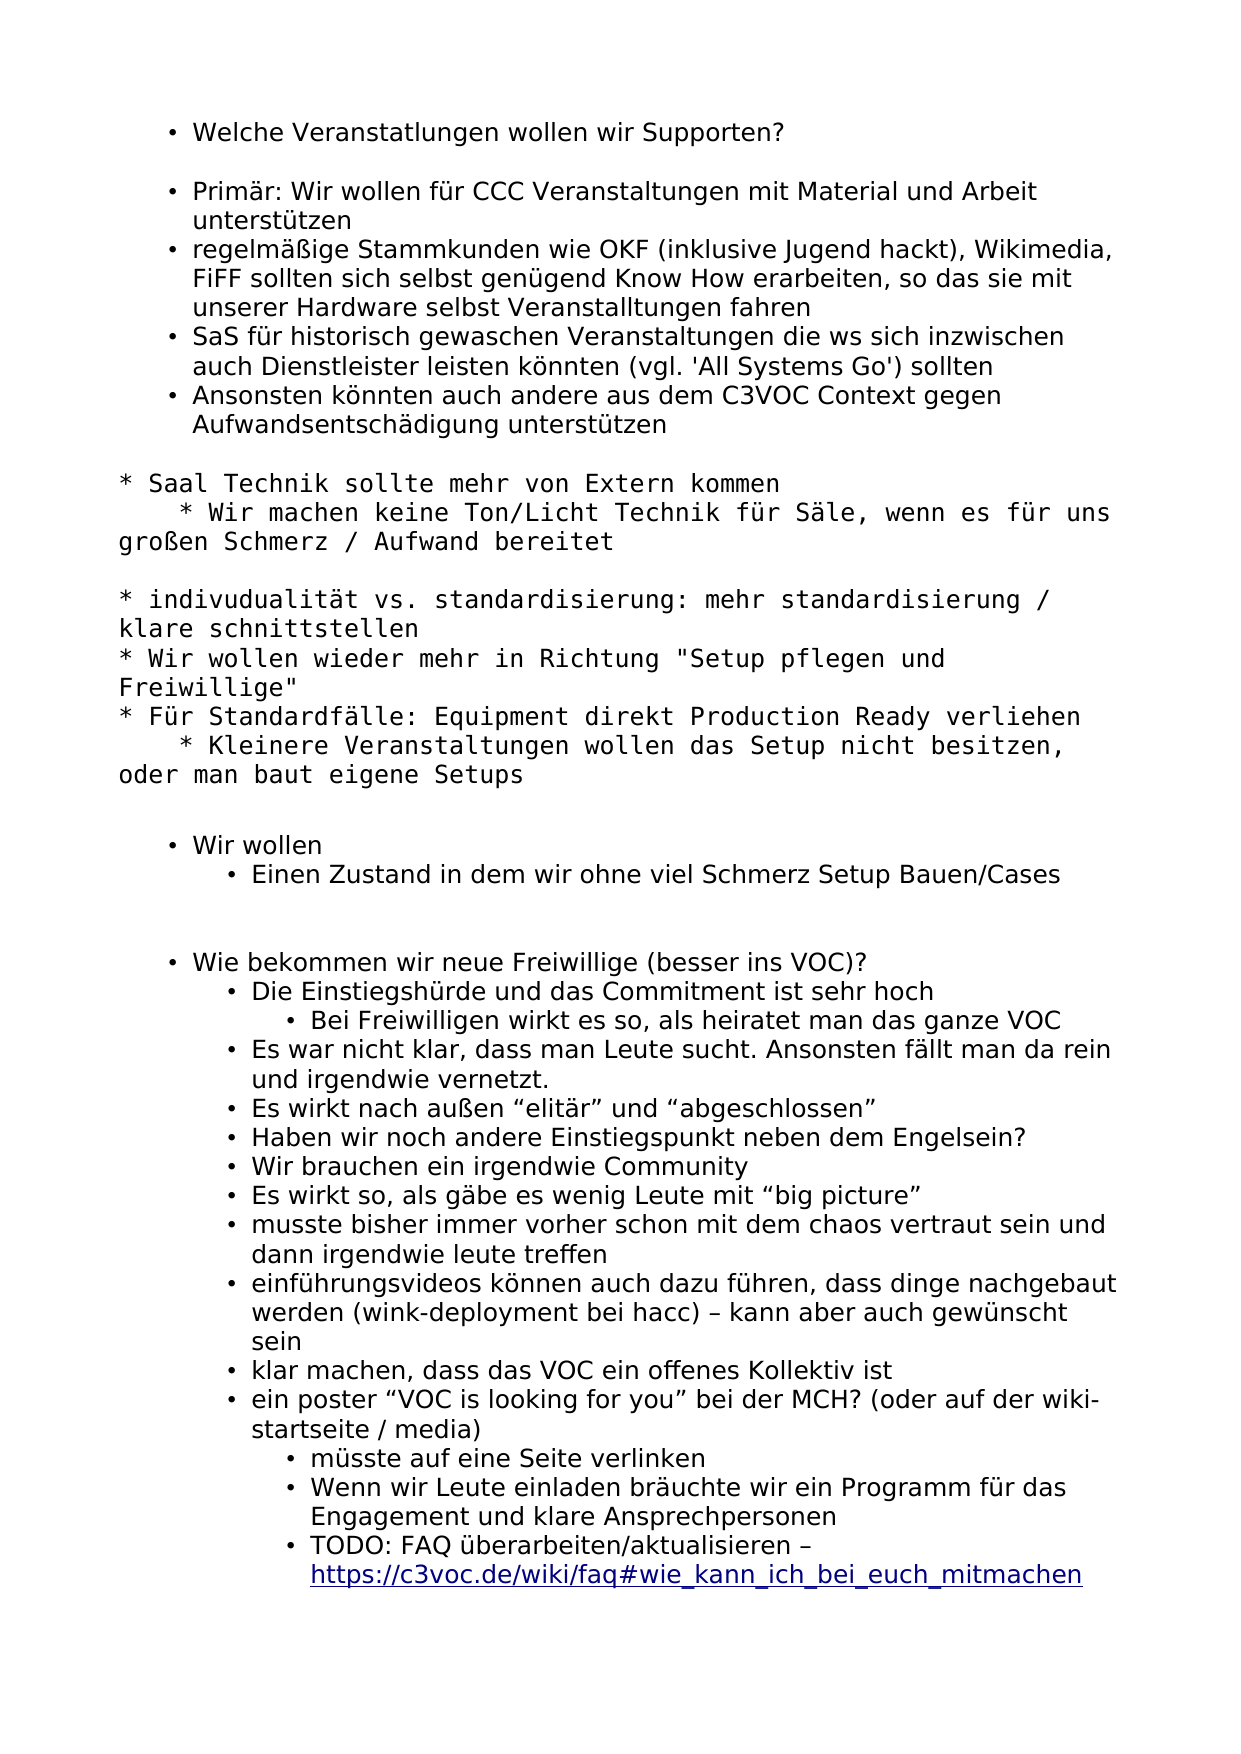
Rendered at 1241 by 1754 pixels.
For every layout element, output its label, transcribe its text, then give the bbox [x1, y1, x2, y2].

list Es wirkt so, als gäbe es wenig Leute mit “big picture” [236, 1181, 1122, 1211]
list Die Einstiegshürde und das Commitment ist sehr hoch [236, 977, 1122, 1006]
list Es wirkt nach außen “elitär” und “abgeschlossen” [236, 1094, 1122, 1123]
list Wir brauchen ein irgendwie Community [236, 1152, 1122, 1181]
list TODO: FAQ überarbeiten/aktualisieren – https://c3voc.de/wiki/faq#wie_kann_ich_bei_euch_mitmachen [295, 1531, 1122, 1590]
text * Saal Technik sollte mehr von Extern kommen * Wir machen keine Ton/Licht Technik für Säle, wenn es für uns großen Schmerz / Aufwand bereitet * indivudualität vs. standardisierung: mehr standardisierung / klare schnittstellen * Wir wollen wieder mehr in Richtung "Setup pflegen und Freiwillige" * Für Standardfälle: Equipment direkt Production Ready verliehen * Kleinere Veranstaltungen wollen das Setup nicht besitzen, oder man baut eigene Setups [118, 469, 1122, 789]
list Wir wollen [177, 831, 1122, 860]
list müsste auf eine Seite verlinken [295, 1444, 1122, 1473]
list einführungsvideos können auch dazu führen, dass dinge nachgebaut werden (wink-deployment bei hacc) – kann aber auch gewünscht sein [236, 1269, 1122, 1356]
list ein poster “VOC is looking for you” bei der MCH? (oder auf der wiki-startseite / media) [236, 1386, 1122, 1444]
list Welche Veranstatlungen wollen wir Supporten? [177, 118, 1122, 147]
list Ansonsten könnten auch andere aus dem C3VOC Context gegen Aufwandsentschädigung unterstützen [177, 381, 1122, 439]
list Wenn wir Leute einladen bräuchte wir ein Programm für das Engagement und klare Ansprechpersonen [295, 1473, 1122, 1531]
list Wie bekommen wir neue Freiwillige (besser ins VOC)? [177, 948, 1122, 977]
list klar machen, dass das VOC ein offenes Kollektiv ist [236, 1356, 1122, 1386]
list SaS für historisch gewaschen Veranstaltungen die ws sich inzwischen auch Dienstleister leisten könnten (vgl. 'All Systems Go') sollten [177, 323, 1122, 381]
list Haben wir noch andere Einstiegspunkt neben dem Engelsein? [236, 1123, 1122, 1152]
list Primär: Wir wollen für CCC Veranstaltungen mit Material und Arbeit unterstützen [177, 177, 1122, 235]
list musste bisher immer vorher schon mit dem chaos vertraut sein und dann irgendwie leute treffen [236, 1211, 1122, 1269]
list Bei Freiwilligen wirkt es so, als heiratet man das ganze VOC [295, 1006, 1122, 1036]
list regelmäßige Stammkunden wie OKF (inklusive Jugend hackt), Wikimedia, FiFF sollten sich selbst genügend Know How erarbeiten, so das sie mit unserer Hardware selbst Veranstalltungen fahren [177, 235, 1122, 323]
list Einen Zustand in dem wir ohne viel Schmerz Setup Bauen/Cases [236, 860, 1122, 889]
list Es war nicht klar, dass man Leute sucht. Ansonsten fällt man da rein und irgendwie vernetzt. [236, 1036, 1122, 1094]
